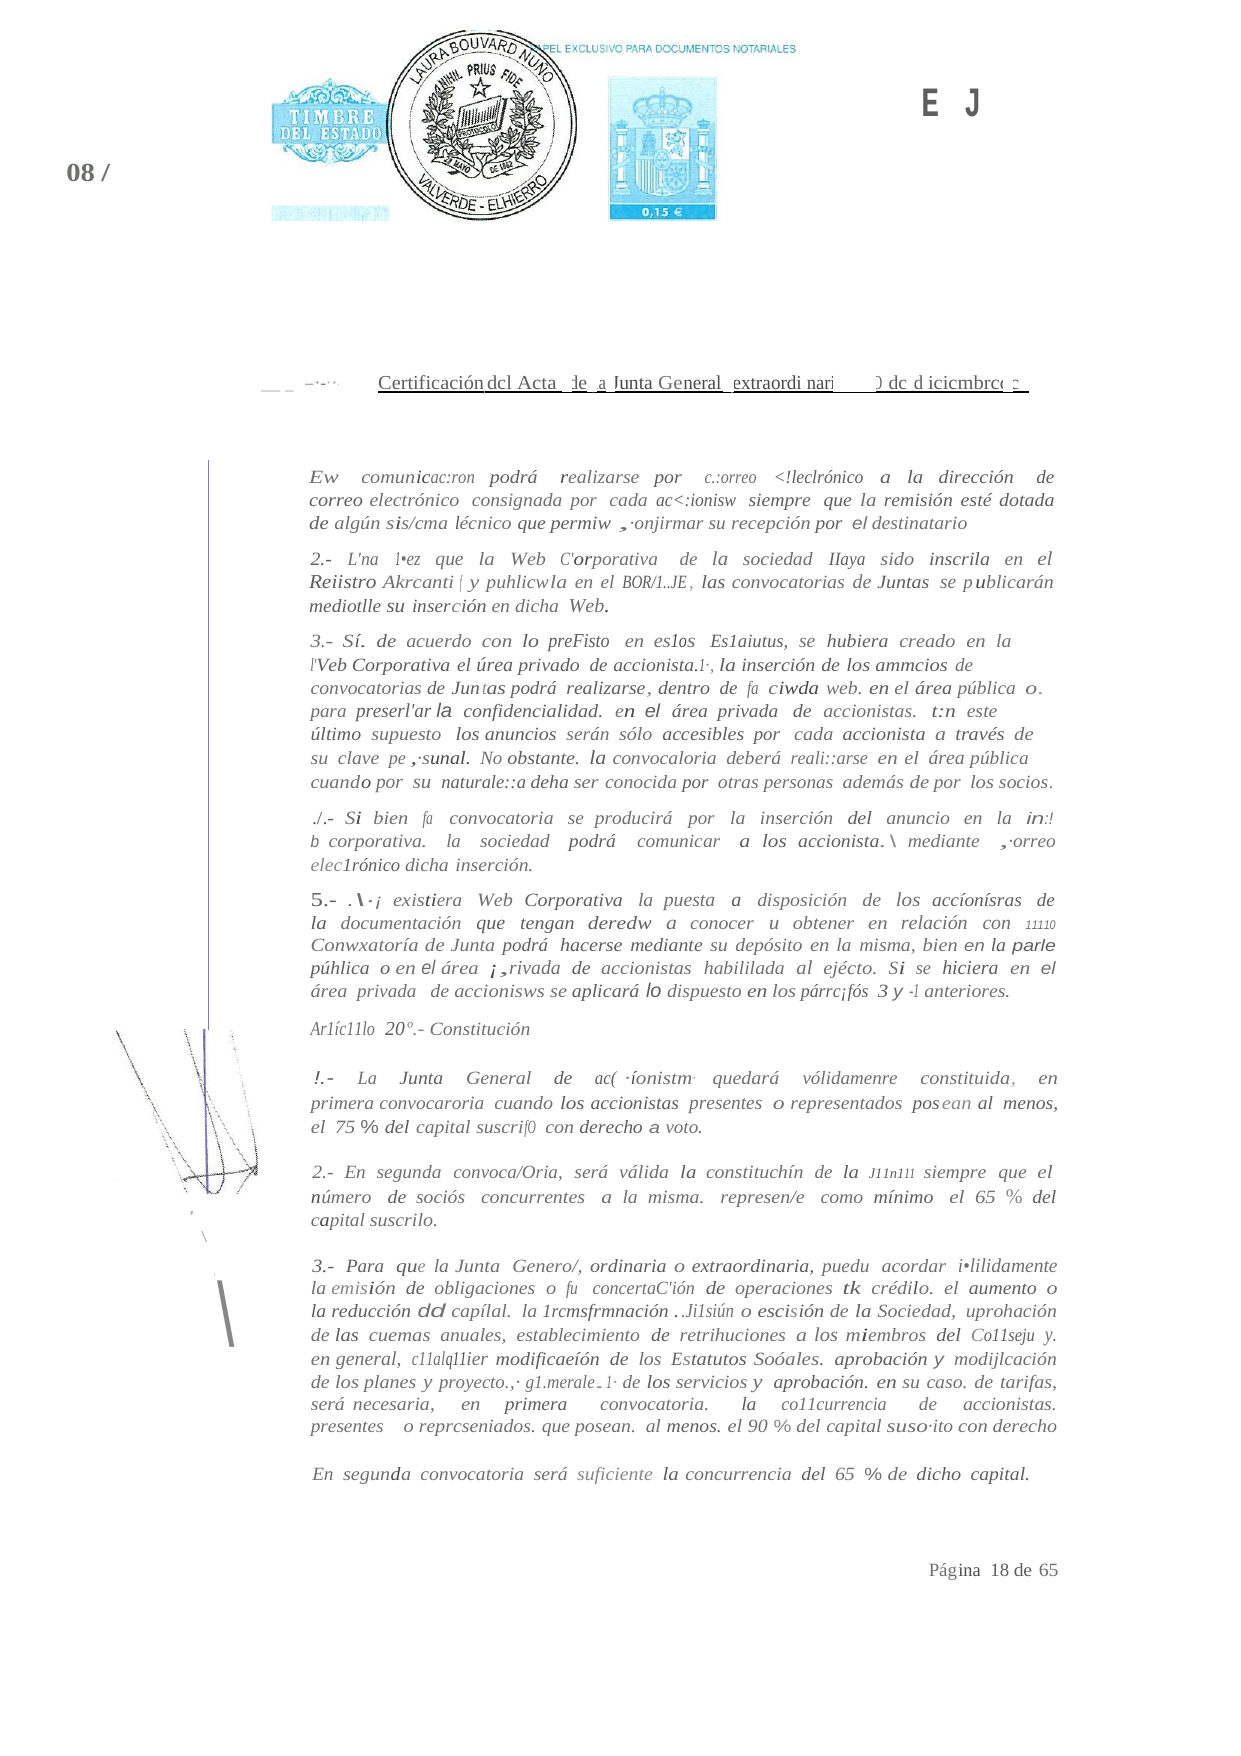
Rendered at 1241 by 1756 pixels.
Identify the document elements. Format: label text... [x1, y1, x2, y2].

text 3.- Sí. de acuerdo con lo preFisto en es1os Es1aiutus, se hubiera creado en la l'Veb Corporativa el úrea privado de accionista.1·, la inserción de los ammcios de convocatorias de Juntas podrá realizarse, dentro de fa ciwda web. en el área pública o. para preserl'ar la confidencialidad. en el área privada de accionistas. t:n este último supuesto los anuncios serán sólo accesibles por cada accionista a través de su clave pe ,·sunal. No obstante. la convocaloria deberá reali::arse en el área pública cuando por su naturale::a deha ser conocida por otras personas además de por los socios. [310, 629, 1057, 792]
text '' [213, 1262, 225, 1293]
text Página 18 de 65 [928, 1559, 1060, 1581]
text 3.- Para que la Junta Genero/, ordinaria o extraordinaria, puedu acordar i•lilidamente la emisión de obligaciones o fu concertaC'ión de operaciones tk crédilo. el aumento o la reducción dd capílal. la 1rcmsfrmnación ..Ji1siún o escisión de la Sociedad, uprohación de las cuemas anuales, establecimiento de retrihuciones a los miembros del Co11seju y. en general, c11alq11ier modificaeíón de los Estatutos Soóales. aprobación y modijlcación de los planes y proyecto.,· g1.merale.1· de los servicios y aprobación. en su caso. de tarifas, será necesaria, en primera convocatoria. la co11currencia de accionistas. presentes o reprcseniados. que posean. al menos. el 90 % del capital suso·ito con derecho o voto. [311, 1254, 1057, 1440]
text '\ [189, 1197, 202, 1230]
text !.- La Junta General de ac( ·íonistm· quedará vólidamenre constituida, en primera convocaroria cuando los accionistas presentes o representados posean al menos, el 75 % del capital suscrifO con derecho a voto. [311, 1067, 1058, 1138]
text En segunda convocatoria será suficiente la concurrencia del 65 % de dicho capital. En [312, 1463, 1059, 1486]
text \ [201, 1227, 209, 1246]
text 5.- .\·¡ existiera Web Corporativa la puesta a disposición de los accíonísras de la documentación que tengan deredw a conocer u obtener en relación con 11110 Conwxatoría de Junta podrá hacerse mediante su depósito en la misma, bien en la parle púhlica o en el área ¡,rivada de accionistas habililada al ejécto. Si se hiciera en el área privada de accionisws se aplicará lo dispuesto en los párrc¡fós 3 y -1 anteriores. [310, 888, 1056, 1002]
text 08 / 2018 [66, 158, 171, 189]
text 2.- En segunda convoca/Oria, será válida la constituchín de la J11n111 siempre que el número de sociós concurrentes a la misma. represen/e como mínimo el 65 % del capital suscrilo. [311, 1161, 1057, 1230]
text E J 3428025 [921, 80, 1122, 126]
text Ar1íc11lo 20º.- Constitución [310, 1016, 1059, 1039]
text _ _ -·-··- Certificación_dcl Acta _ de la Junta General extraordi nari a l O _dc _d icicmbrcdc 20J8 [615, 372, 723, 391]
text 2.- L'na 1•ez que la Web C'orporativa de la sociedad IIaya sido inscrila en el Reiistro Akrcanti f y puhlicwla en el BOR/1..JE, las convocatorias de Juntas se publicarán mediotlle su inserción en dicha Web. [309, 547, 1054, 617]
text \ [217, 1271, 237, 1365]
text ./.- Si bien fa convocatoria se producirá por la inserción del anuncio en la in:!b corporativa. la sociedad podrá comunicar a los accionista.\ mediante ,·orreo elec1rónico dicha inserción. [310, 807, 1056, 876]
text _ _ -·-··- Certificación_dcl Acta _ de la Junta General extraordi nari a l O _dc _d icicmbrcdc 20J8 [261, 372, 1052, 396]
text _ _ -·-··- Certificación_dcl Acta _ de la Junta General extraordi nari a l O _dc _d icicmbrcdc 20J8 [876, 372, 1003, 391]
text Ew comunicac:ron podrá realizarse por c.:orreo <!leclrónico a la dirección de correo electrónico consignada por cada ac<:ionisw siempre que la remisión esté dotada de algún sis/cma lécnico que permiw ,·onjirmar su recepción por el destinatario [309, 466, 1055, 533]
